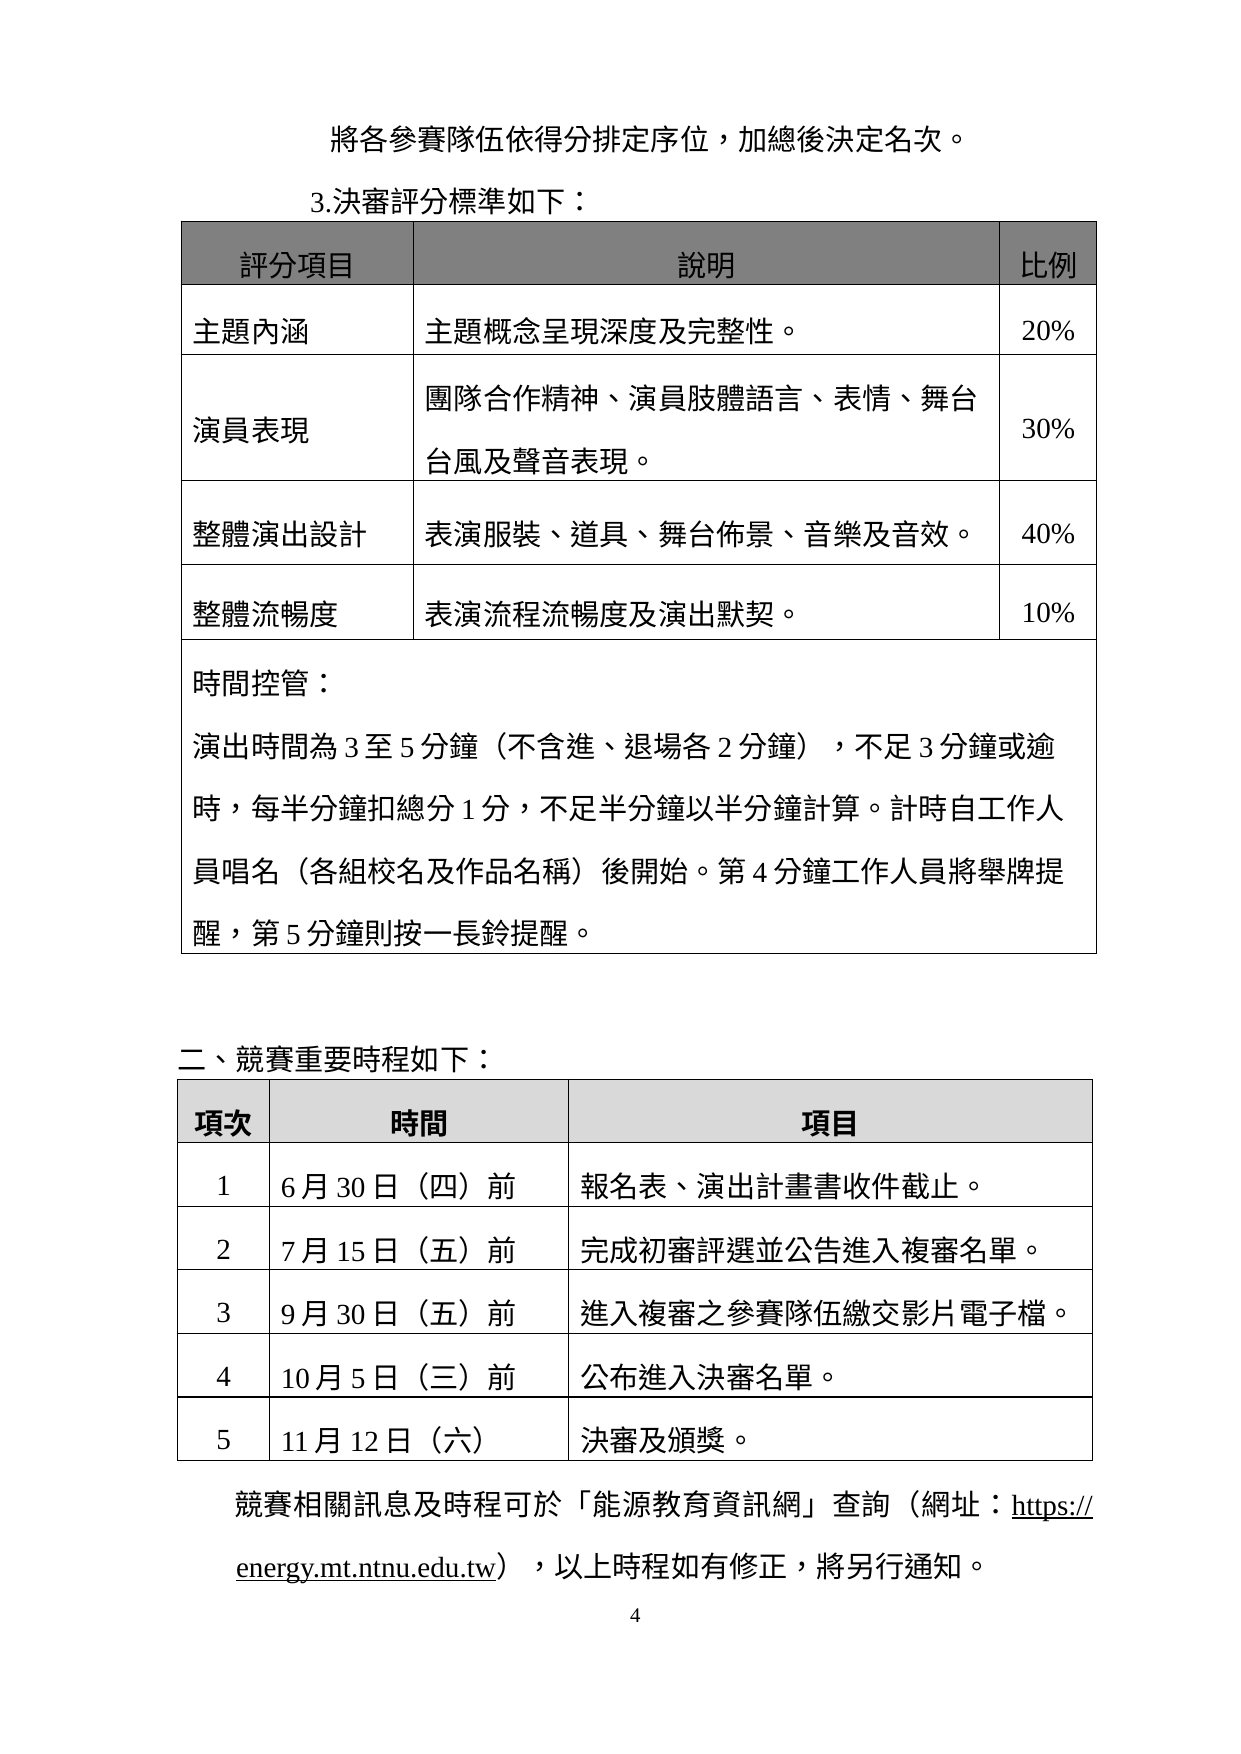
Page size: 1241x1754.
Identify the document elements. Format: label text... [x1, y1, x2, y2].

table_cell 表演服裝、道具、舞台佈景、音樂及音效。 [414, 481, 999, 564]
table_cell 主題內涵 [182, 285, 413, 354]
table_cell 完成初審評選並公告進入複審名單。 [569, 1207, 1092, 1269]
text 競賽相關訊息及時程可於「能源教育資訊網」查詢（網址：https://energy.mt.ntnu.edu.tw），以上時程如有修正，將另行通知。 [234, 1461, 1092, 1586]
table_cell 20% [1000, 285, 1096, 354]
table_cell 演員表現 [182, 355, 413, 480]
table_header 項目 [569, 1080, 1092, 1142]
table_cell 報名表、演出計畫書收件截止。 [569, 1143, 1092, 1206]
table_cell 決審及頒獎。 [569, 1398, 1092, 1460]
table_cell 11月12日（六） [270, 1398, 568, 1460]
table_cell 2 [178, 1207, 269, 1269]
table_cell 1 [178, 1143, 269, 1206]
text 3.決審評分標準如下： [310, 158, 1092, 221]
table_header 說明 [414, 222, 999, 284]
table_cell 時間控管： 演出時間為3至5分鐘（不含進、退場各2分鐘），不足3分鐘或逾時，每半分鐘扣總分1分，不足半分鐘以半分鐘計算。計時自工作人員唱名（各組校名及作品名稱）後開始。第4分鐘工作人員將舉牌提醒，第5分鐘則按一長鈴提醒。 [182, 640, 1096, 953]
table_cell 主題概念呈現深度及完整性。 [414, 285, 999, 354]
table_header 評分項目 [182, 222, 413, 284]
table_cell 團隊合作精神、演員肢體語言、表情、舞台台風及聲音表現。 [414, 355, 999, 480]
table_cell 公布進入決審名單。 [569, 1334, 1092, 1396]
table_cell 10% [1000, 565, 1096, 639]
table_cell 5 [178, 1398, 269, 1460]
table_cell 整體流暢度 [182, 565, 413, 639]
table_cell 9月30日（五）前 [270, 1270, 568, 1333]
table_cell 6月30日（四）前 [270, 1143, 568, 1206]
text 二、競賽重要時程如下： [177, 1016, 1092, 1079]
table_cell 表演流程流暢度及演出默契。 [414, 565, 999, 639]
table_header 比例 [1000, 222, 1096, 284]
table_header 項次 [178, 1080, 269, 1142]
table_cell 10月5日（三）前 [270, 1334, 568, 1396]
table_cell 3 [178, 1270, 269, 1333]
table_cell 7月15日（五）前 [270, 1207, 568, 1269]
table_cell 40% [1000, 481, 1096, 564]
table_cell 30% [1000, 355, 1096, 480]
table_header 時間 [270, 1080, 568, 1142]
table_cell 整體演出設計 [182, 481, 413, 564]
table_cell 進入複審之參賽隊伍繳交影片電子檔。 [569, 1270, 1092, 1333]
text 將各參賽隊伍依得分排定序位，加總後決定名次。 [308, 96, 1092, 158]
table_cell 4 [178, 1334, 269, 1396]
